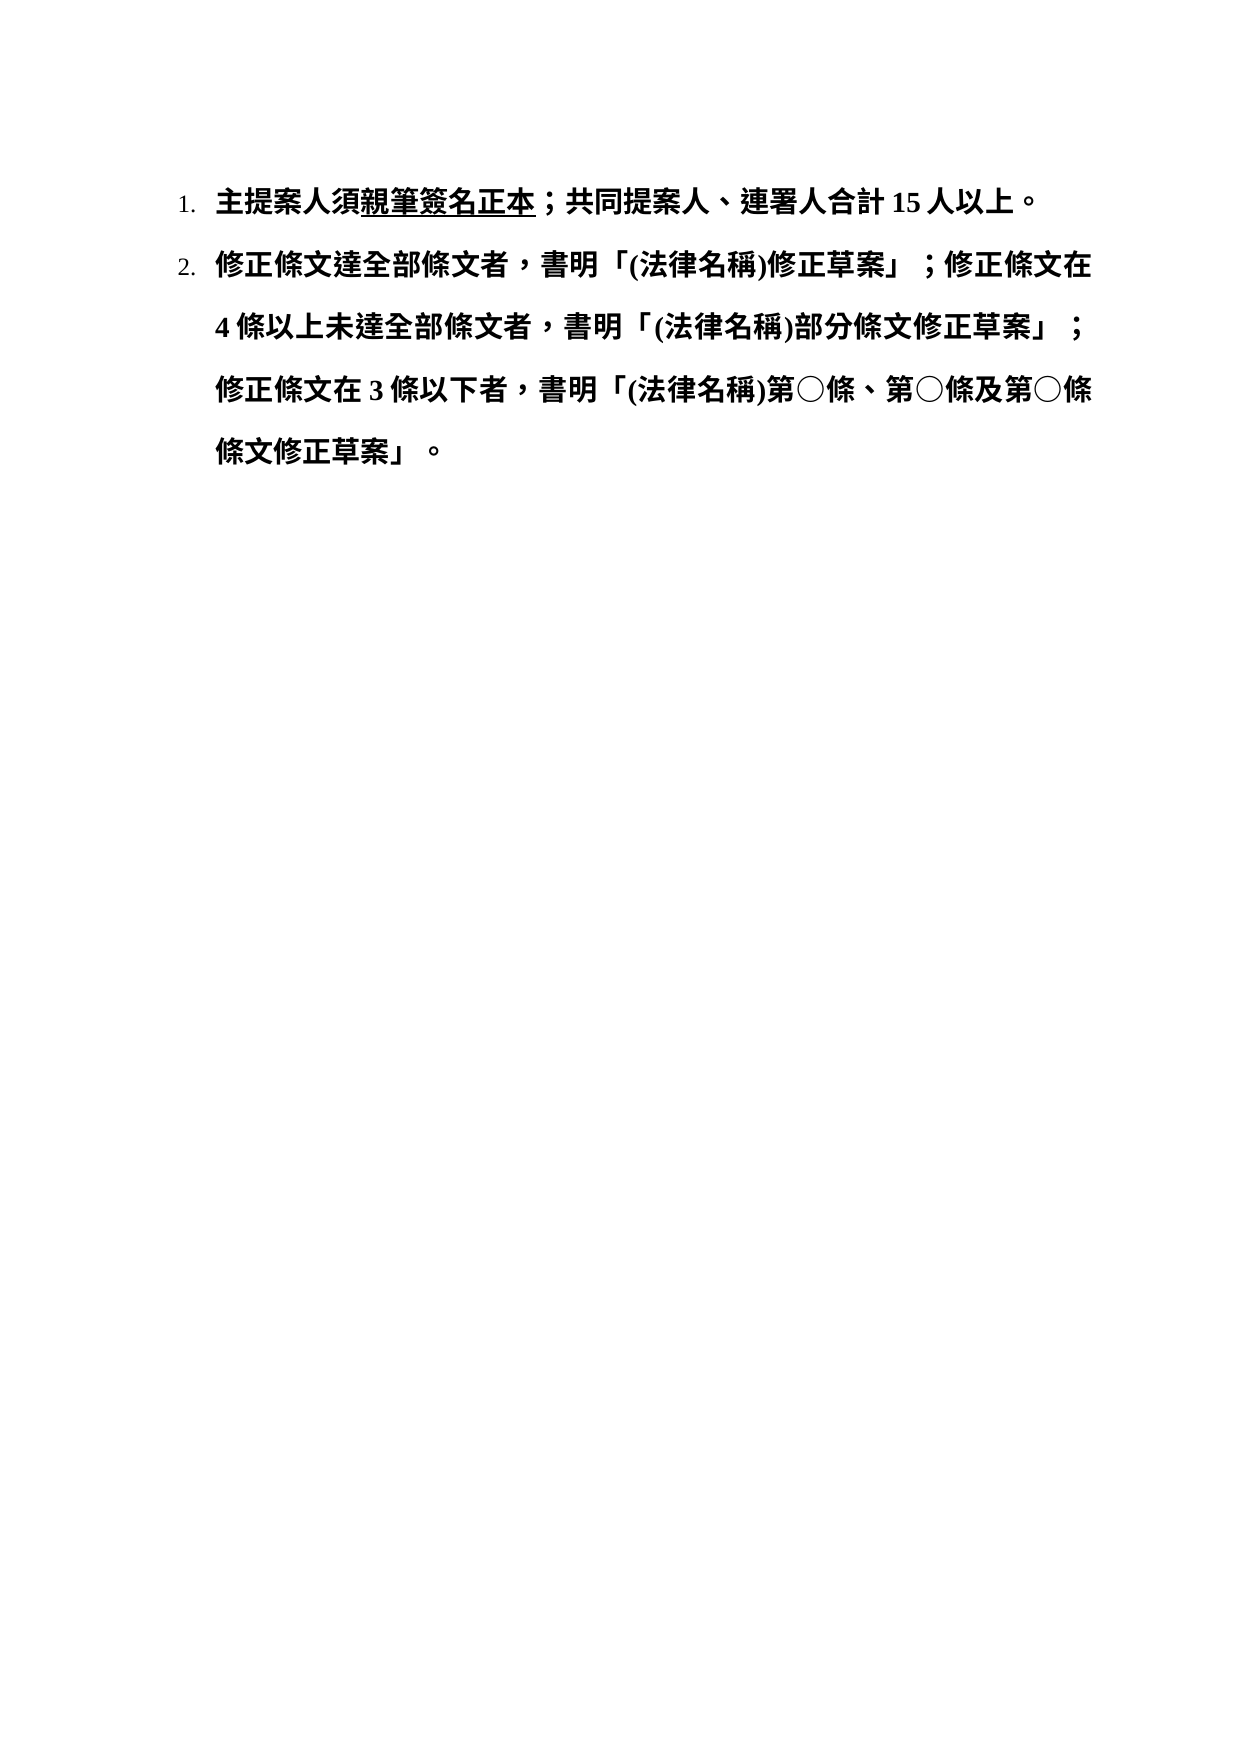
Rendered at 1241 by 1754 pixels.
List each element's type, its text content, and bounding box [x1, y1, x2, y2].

list 修正條文達全部條文者，書明「(法律名稱)修正草案」；修正條文在4條以上未達全部條文者，書明「(法律名稱)部分條文修正草案」；修正條文在3條以下者，書明「(法律名稱)第○條、第○條及第○條條文修正草案」。 [177, 221, 1092, 471]
list 主提案人須親筆簽名正本；共同提案人、連署人合計15人以上。 [177, 158, 1092, 221]
